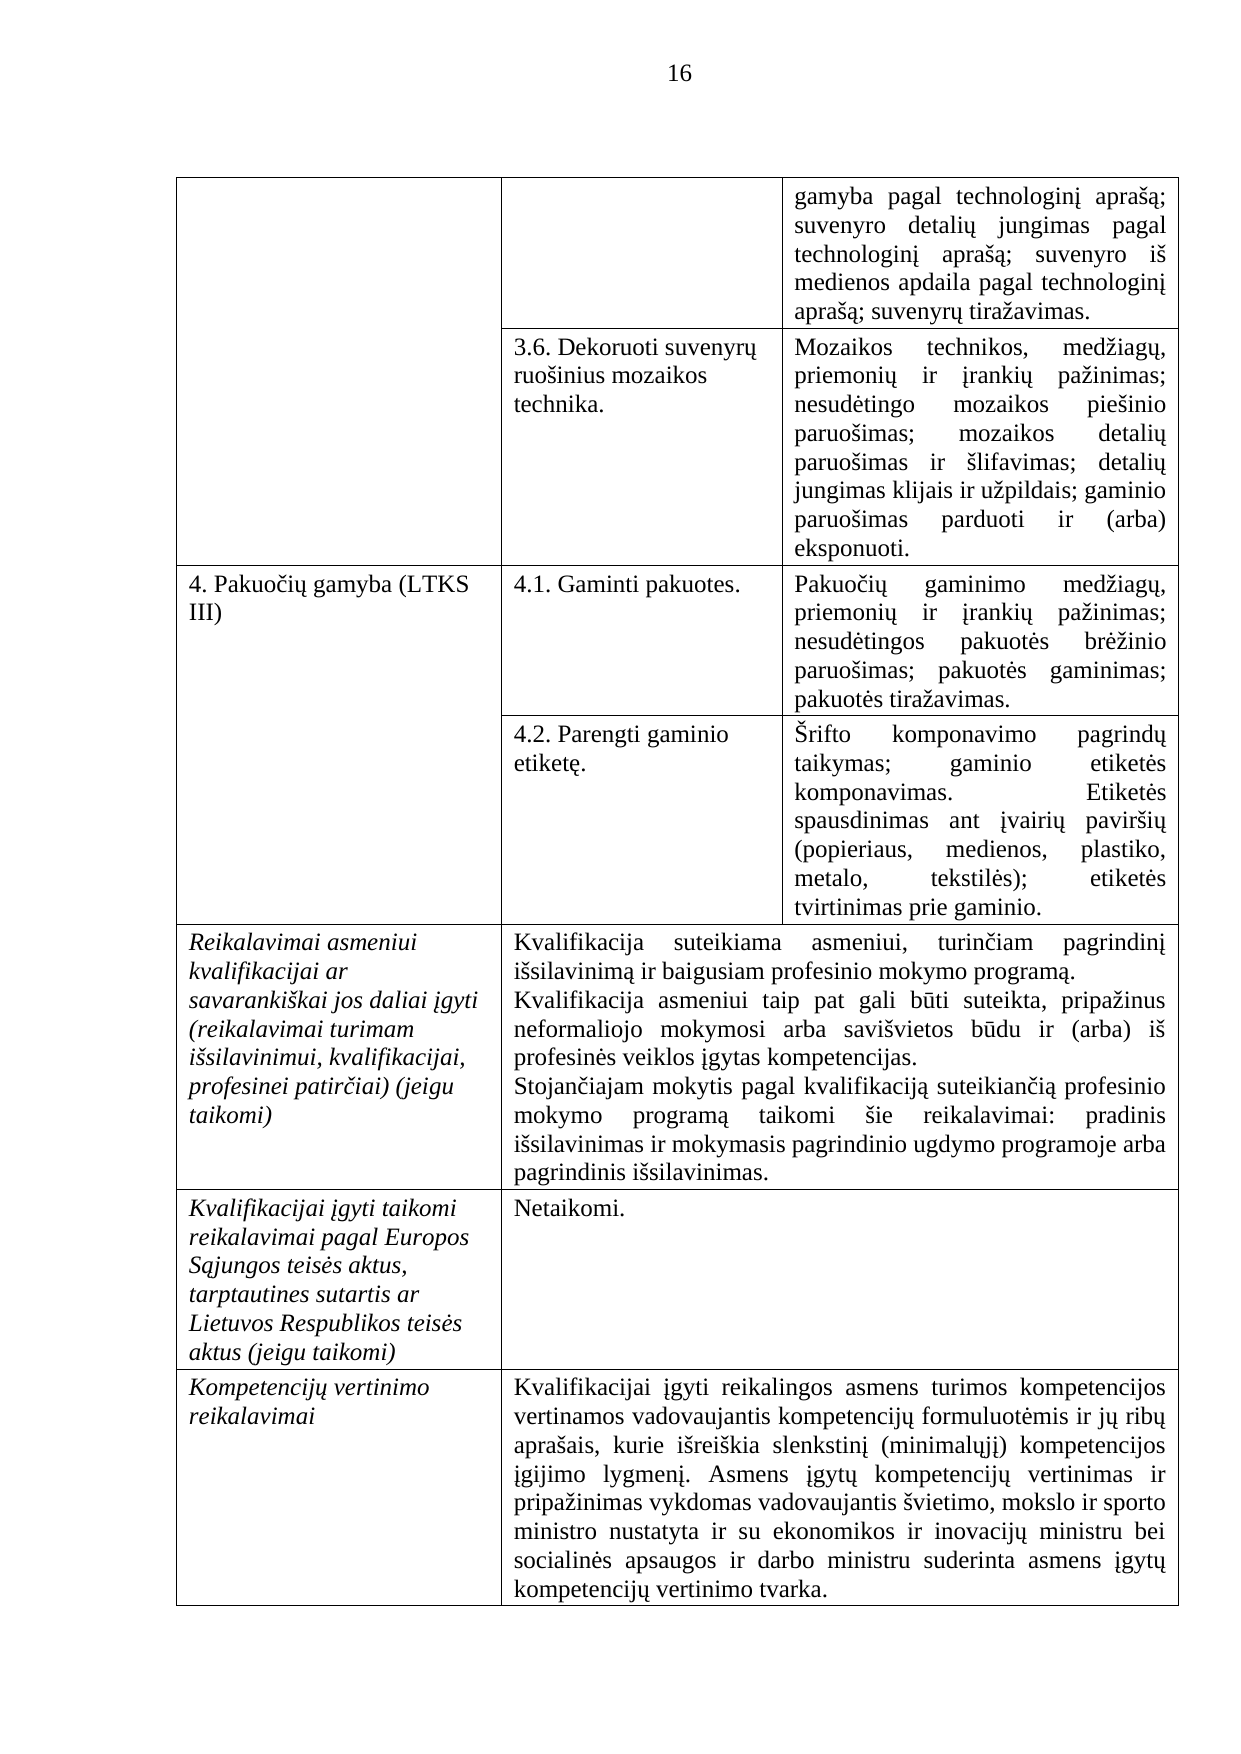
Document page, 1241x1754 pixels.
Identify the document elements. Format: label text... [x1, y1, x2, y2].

table_cell Kvalifikacijai įgyti reikalingos asmens turimos kompetencijos vertinamos vadovaujantis kompetencijų formuluotėmis ir jų ribų aprašais, kurie išreiškia slenkstinį (minimalųjį) kompetencijos įgijimo lygmenį. Asmens įgytų kompetencijų vertinimas ir pripažinimas vykdomas vadovaujantis švietimo, mokslo ir sporto ministro nustatyta ir su ekonomikos ir inovacijų ministru bei socialinės apsaugos ir darbo ministru suderinta asmens įgytų kompetencijų vertinimo tvarka. [502, 1370, 1178, 1605]
table_cell Kvalifikacijai įgyti taikomi reikalavimai pagal Europos Sąjungos teisės aktus, tarptautines sutartis ar Lietuvos Respublikos teisės aktus (jeigu taikomi) [177, 1190, 501, 1368]
table_cell [177, 178, 501, 565]
table_cell Reikalavimai asmeniui kvalifikacijai ar savarankiškai jos daliai įgyti (reikalavimai turimam išsilavinimui, kvalifikacijai, profesinei patirčiai) (jeigu taikomi) [177, 925, 501, 1189]
table_cell Šrifto komponavimo pagrindų taikymas; gaminio etiketės komponavimas. Etiketės spausdinimas ant įvairių paviršių (popieriaus, medienos, plastiko, metalo, tekstilės); etiketės tvirtinimas prie gaminio. [783, 716, 1178, 923]
table_cell Kvalifikacija suteikiama asmeniui, turinčiam pagrindinį išsilavinimą ir baigusiam profesinio mokymo programą. Kvalifikacija asmeniui taip pat gali būti suteikta, pripažinus neformaliojo mokymosi arba savišvietos būdu ir (arba) iš profesinės veiklos įgytas kompetencijas. Stojančiajam mokytis pagal kvalifikaciją suteikiančią profesinio mokymo programą taikomi šie reikalavimai: pradinis išsilavinimas ir mokymasis pagrindinio ugdymo programoje arba pagrindinis išsilavinimas. [502, 925, 1178, 1189]
table_cell Netaikomi. [502, 1190, 1178, 1368]
table_cell 3.6. Dekoruoti suvenyrų ruošinius mozaikos technika. [502, 329, 782, 565]
table_cell [502, 178, 782, 328]
table_cell gamyba pagal technologinį aprašą; suvenyro detalių jungimas pagal technologinį aprašą; suvenyro iš medienos apdaila pagal technologinį aprašą; suvenyrų tiražavimas. [783, 178, 1178, 328]
table_cell 4.2. Parengti gaminio etiketę. [502, 716, 782, 923]
table_cell Kompetencijų vertinimo reikalavimai [177, 1370, 501, 1605]
table_cell 4.1. Gaminti pakuotes. [502, 566, 782, 715]
table_cell Pakuočių gaminimo medžiagų, priemonių ir įrankių pažinimas; nesudėtingos pakuotės brėžinio paruošimas; pakuotės gaminimas; pakuotės tiražavimas. [783, 566, 1178, 715]
table_cell Mozaikos technikos, medžiagų, priemonių ir įrankių pažinimas; nesudėtingo mozaikos piešinio paruošimas; mozaikos detalių paruošimas ir šlifavimas; detalių jungimas klijais ir užpildais; gaminio paruošimas parduoti ir (arba) eksponuoti. [783, 329, 1178, 565]
table_cell 4. Pakuočių gamyba (LTKS III) [177, 566, 501, 923]
